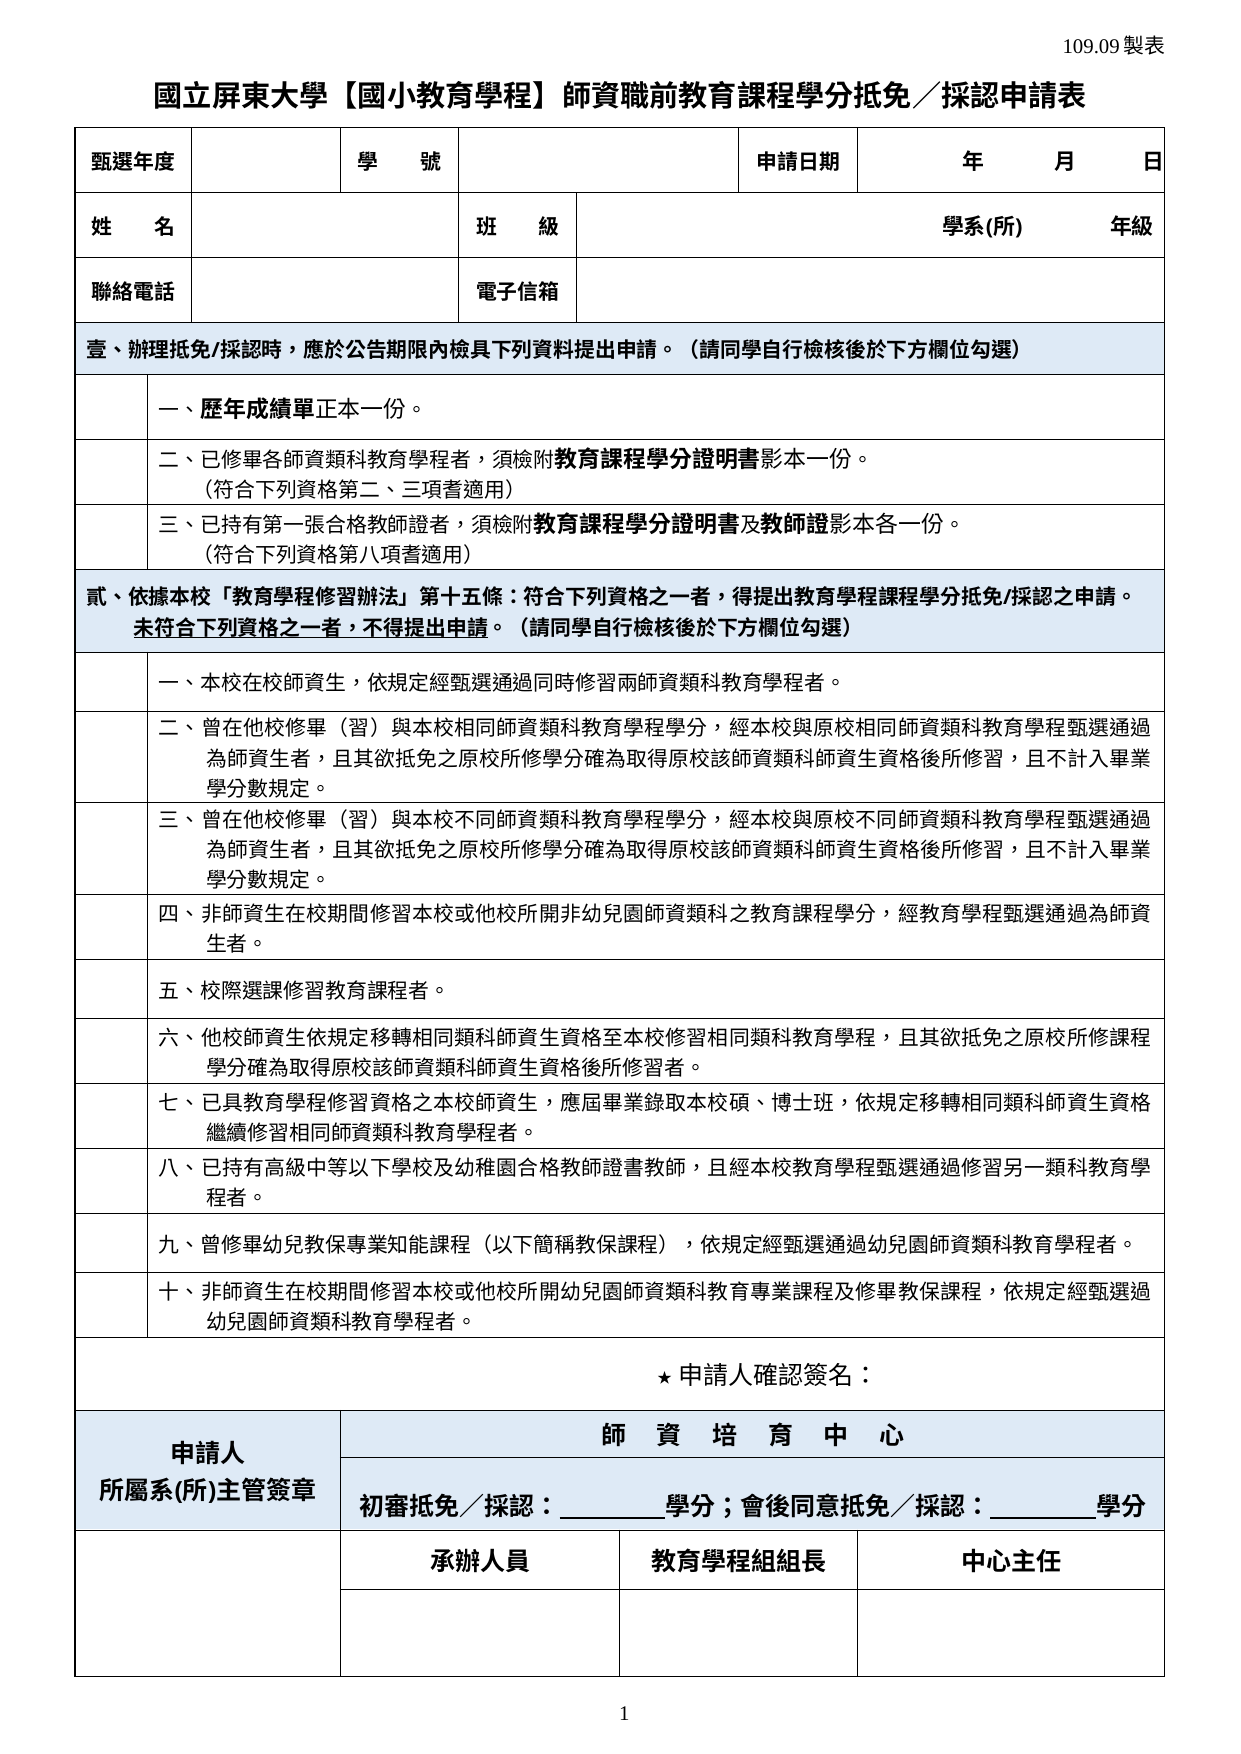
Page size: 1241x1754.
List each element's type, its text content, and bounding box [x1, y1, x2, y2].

table_cell 初審抵免／採認： 學分；會後同意抵免／採認： 學分 [341, 1458, 1164, 1529]
table_header 甄選年度 [76, 128, 191, 192]
table_cell 四、非師資生在校期間修習本校或他校所開非幼兒園師資類科之教育課程學分，經教育學程甄選通過為師資生者。 [148, 895, 1164, 959]
table_cell [192, 193, 458, 257]
table_cell 壹、辦理抵免/採認時，應於公告期限內檢具下列資料提出申請。（請同學自行檢核後於下方欄位勾選） [76, 323, 1164, 374]
table_cell [76, 1531, 340, 1676]
table_cell [76, 1149, 147, 1213]
table_header 申請日期 [739, 128, 857, 192]
table_cell [76, 1084, 147, 1148]
table_cell 二、已修畢各師資類科教育學程者，須檢附教育課程學分證明書影本一份。 （符合下列資格第二、三項耆適用） [148, 440, 1164, 504]
table_cell 貳、依據本校「教育學程修習辦法」第十五條：符合下列資格之一者，得提出教育學程課程學分抵免/採認之申請。未符合下列資格之一者，不得提出申請。（請同學自行檢核後於下方欄位勾選） [76, 570, 1164, 652]
table_cell 承辦人員 [341, 1531, 619, 1588]
table_cell 申請人 所屬系(所)主管簽章 [76, 1411, 340, 1529]
table_cell 十、非師資生在校期間修習本校或他校所開幼兒園師資類科教育專業課程及修畢教保課程，依規定經甄選過幼兒園師資類科教育學程者。 [148, 1273, 1164, 1337]
table_cell [341, 1590, 619, 1676]
table_cell 班 級 [459, 193, 576, 257]
table_cell 師 資 培 育 中 心 [341, 1411, 1164, 1457]
table_cell [192, 258, 458, 322]
table_cell [620, 1590, 857, 1676]
table_cell 三、曾在他校修畢（習）與本校不同師資類科教育學程學分，經本校與原校不同師資類科教育學程甄選通過為師資生者，且其欲抵免之原校所修學分確為取得原校該師資類科師資生資格後所修習，且不計入畢業學分數規定。 [148, 803, 1164, 894]
table_cell 二、曾在他校修畢（習）與本校相同師資類科教育學程學分，經本校與原校相同師資類科教育學程甄選通過為師資生者，且其欲抵免之原校所修學分確為取得原校該師資類科師資生資格後所修習，且不計入畢業學分數規定。 [148, 712, 1164, 802]
table_cell [76, 960, 147, 1018]
table_cell [76, 895, 147, 959]
table_cell 一、本校在校師資生，依規定經甄選通過同時修習兩師資類科教育學程者。 [148, 653, 1164, 711]
table_cell [76, 1214, 147, 1272]
table_cell [76, 712, 147, 802]
table_header 年 月 日 [858, 128, 1164, 192]
table_cell 七、已具教育學程修習資格之本校師資生，應屆畢業錄取本校碩、博士班，依規定移轉相同類科師資生資格繼續修習相同師資類科教育學程者。 [148, 1084, 1164, 1148]
table_cell 一、歷年成績單正本一份。 [148, 375, 1164, 439]
table_cell [76, 375, 147, 439]
table_cell 中心主任 [858, 1531, 1164, 1588]
text 國立屏東大學【國小教育學程】師資職前教育課程學分抵免／採認申請表 [75, 72, 1165, 114]
table_header [192, 128, 340, 192]
table_cell ★ 申請人確認簽名： [76, 1338, 1164, 1410]
table_cell 教育學程組組長 [620, 1531, 857, 1588]
table_cell [76, 803, 147, 894]
table_cell [76, 653, 147, 711]
table_cell 九、曾修畢幼兒教保專業知能課程（以下簡稱教保課程），依規定經甄選通過幼兒園師資類科教育學程者。 [148, 1214, 1164, 1272]
table_header [459, 128, 738, 192]
table_cell 八、已持有高級中等以下學校及幼稚園合格教師證書教師，且經本校教育學程甄選通過修習另一類科教育學程者。 [148, 1149, 1164, 1213]
table_cell [76, 1019, 147, 1083]
table_cell [76, 1273, 147, 1337]
table_cell 三、已持有第一張合格教師證者，須檢附教育課程學分證明書及教師證影本各一份。 （符合下列資格第八項耆適用） [148, 505, 1164, 569]
table_cell 學系(所) 年級 [577, 193, 1164, 257]
table_cell [76, 505, 147, 569]
table_cell 姓 名 [76, 193, 191, 257]
table_cell 五、校際選課修習教育課程者。 [148, 960, 1164, 1018]
table_cell [76, 440, 147, 504]
table_cell [858, 1590, 1164, 1676]
table_cell [577, 258, 1164, 322]
table_cell 電子信箱 [459, 258, 576, 322]
table_cell 聯絡電話 [76, 258, 191, 322]
table_cell 六、他校師資生依規定移轉相同類科師資生資格至本校修習相同類科教育學程，且其欲抵免之原校所修課程學分確為取得原校該師資類科師資生資格後所修習者。 [148, 1019, 1164, 1083]
table_header 學 號 [341, 128, 458, 192]
